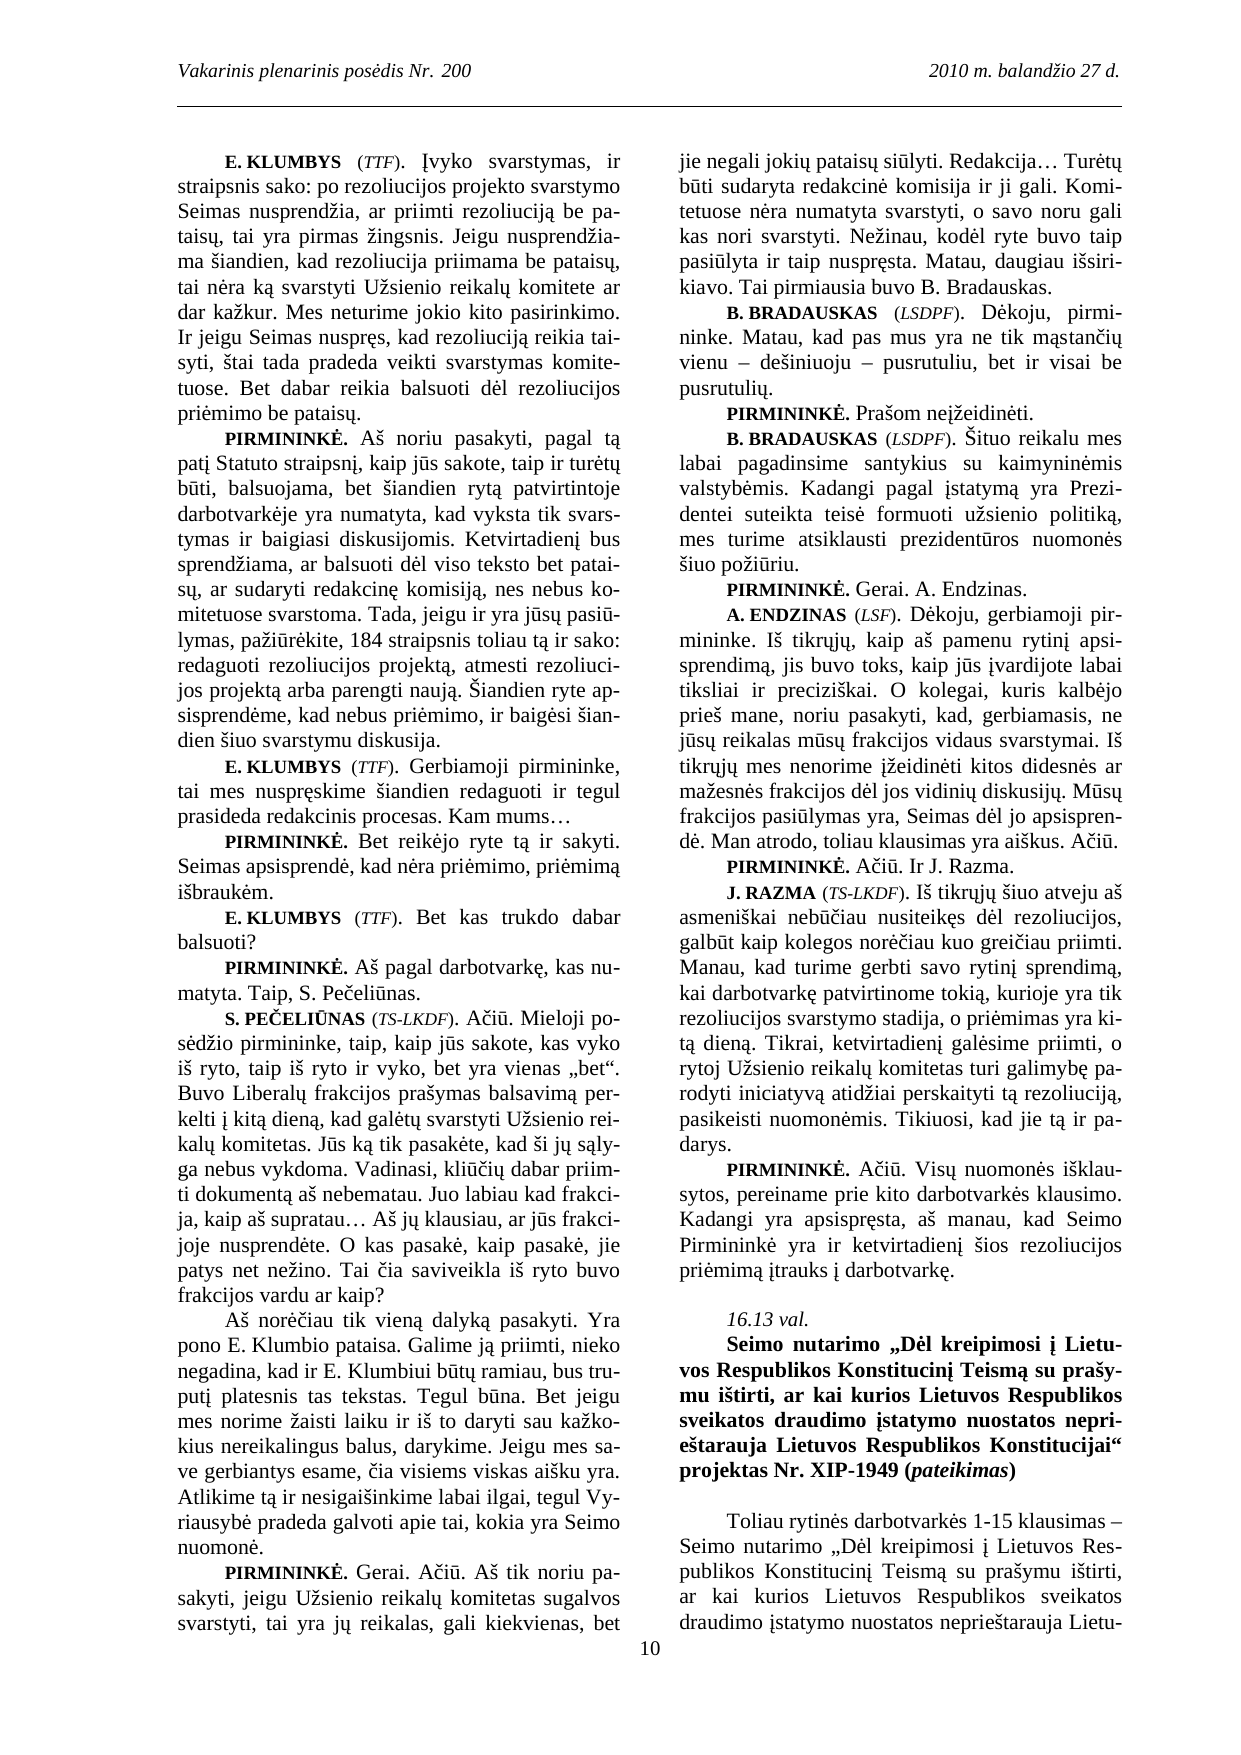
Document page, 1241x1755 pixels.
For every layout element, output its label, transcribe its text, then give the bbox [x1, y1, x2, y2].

text B. BRADAUSKAS (LSDPF). Dė­ko­ju, pir­mi­ninke. Ma­tau, kad pas mus yra ne tik mąs­tan­čių vie­nu – de­ši­niuo­ju – pus­ru­tu­liu, bet ir vi­sai be pus­ru­tu­lių. [679, 299, 1122, 400]
text 16.13 val. [726, 1307, 1122, 1331]
text PIRMININKĖ. Ge­rai. Ačiū. Aš tik no­riu pa­sa­ky­ti, jei­gu Už­sie­nio rei­ka­lų ko­mi­te­tas su­gal­vos svars­ty­ti, tai yra jų rei­ka­las, ga­li kiek­vie­nas, bet [177, 1559, 620, 1635]
text Sei­mo nu­ta­ri­mo „Dėl krei­pi­mo­si į Lie­tu­vos Res­pub­li­kos Kon­sti­tu­ci­nį Teis­mą su pra­šy­mu iš­tir­ti, ar kai ku­rios Lie­tu­vos Res­pub­li­kos svei­ka­tos drau­di­mo įsta­ty­mo nuo­sta­tos ne­pri­eš­ta­rau­ja Lie­tu­vos Res­pub­li­kos Kon­sti­tu­ci­jai“ pro­jek­tas Nr. XIP-1949 (pa­tei­ki­mas) [679, 1331, 1122, 1483]
text PIRMININKĖ. Ge­rai. A. En­dzi­nas. [679, 576, 1122, 601]
text PIRMININKĖ. Bet rei­kė­jo ry­te tą ir sa­ky­ti. Sei­mas ap­si­spren­dė, kad nė­ra pri­ėmi­mo, pri­ėmi­mą iš­brau­kėm. [177, 828, 620, 904]
text S. PEČELIŪNAS (TS-LKDF). Ačiū. Mie­lo­ji po­sė­džio pir­mi­nin­ke, taip, kaip jūs sa­ko­te, kas vy­ko iš ry­to, taip iš ry­to ir vy­ko, bet yra vie­nas „bet“. Bu­vo Li­be­ra­lų frak­ci­jos pra­šy­mas bal­sa­vi­mą per­kel­ti į ki­tą die­ną, kad ga­lė­tų svars­ty­ti Už­sie­nio rei­ka­lų ko­mi­te­tas. Jūs ką tik pa­sa­kė­te, kad ši jų są­ly­ga ne­bus vyk­do­ma. Va­di­na­si, kliū­čių da­bar pri­im­ti do­ku­men­tą aš ne­be­ma­tau. Juo la­biau kad frak­ci­ja, kaip aš su­pra­tau… Aš jų klau­siau, ar jūs frak­ci­jo­je nu­spren­dė­te. O kas pa­sa­kė, kaip pa­sa­kė, jie pa­tys net ne­ži­no. Tai čia sa­vi­veik­la iš ry­to bu­vo frak­ci­jos var­du ar kaip? [177, 1005, 620, 1307]
text E. KLUMBYS (TTF). Ger­bia­mo­ji pir­mi­nin­ke, tai mes nu­spręs­ki­me šian­dien re­da­guo­ti ir te­gul pra­si­de­da re­dak­ci­nis pro­ce­sas. Kam mums… [177, 753, 620, 828]
text Aš no­rė­čiau tik vie­ną da­ly­ką pa­sa­ky­ti. Yra po­no E. Klum­bio pa­tai­sa. Ga­li­me ją pri­im­ti, nie­ko ne­ga­di­na, kad ir E. Klum­biui bū­tų ra­miau, bus tru­pu­tį pla­tes­nis tas teks­tas. Te­gul bū­na. Bet jei­gu mes no­ri­me žais­ti lai­ku ir iš to da­ry­ti sau kaž­ko­kius ne­rei­ka­lin­gus ba­lus, da­ry­ki­me. Jei­gu mes sa­ve ger­bian­tys esa­me, čia vi­siems vis­kas aiš­ku yra. At­li­ki­me tą ir ne­si­gai­šin­ki­me la­bai il­gai, te­gul Vy­riau­sy­bė pra­de­da gal­vo­ti apie tai, ko­kia yra Sei­mo nuo­mo­nė. [177, 1307, 620, 1559]
text A. ENDZINAS (LSF). Dė­ko­ju, ger­bia­mo­ji pir­mi­nin­ke. Iš tik­rų­jų, kaip aš pa­me­nu ry­ti­nį ap­si­spren­di­mą, jis bu­vo toks, kaip jūs įvar­di­jo­te la­bai tiks­liai ir pre­ci­ziš­kai. O ko­le­gai, ku­ris kal­bė­jo prieš ma­ne, no­riu pa­sa­ky­ti, kad, ger­bia­ma­sis, ne jū­sų rei­ka­las mū­sų frak­ci­jos vi­daus svars­ty­mai. Iš tik­rų­jų mes ne­no­ri­me įžei­di­nė­ti ki­tos di­des­nės ar ma­žes­nės frak­ci­jos dėl jos vi­di­nių dis­ku­si­jų. Mū­sų frak­ci­jos pa­siū­ly­mas yra, Sei­mas dėl jo ap­si­spren­dė. Man at­ro­do, to­liau klau­si­mas yra aiš­kus. Ačiū. [679, 601, 1122, 853]
text PIRMININKĖ. Ačiū. Vi­sų nuo­mo­nės iš­klau­sy­tos, per­ei­na­me prie ki­to dar­bo­tvarkės klau­si­mo. Ka­dan­gi yra ap­si­spręs­ta, aš ma­nau, kad Sei­mo Pir­mi­nin­kė yra ir ket­vir­ta­die­nį šios re­zo­liu­ci­jos pri­ėmi­mą įtrauks į dar­bo­tvarkę. [679, 1156, 1122, 1282]
text To­liau ry­ti­nės dar­bo­tvarkės 1-15 klau­si­mas – Sei­mo nu­ta­ri­mo „Dėl krei­pi­mo­si į Lie­tu­vos Res­pub­li­kos Kon­sti­tu­ci­nį Teis­mą su pra­šy­mu iš­tir­ti, ar kai ku­rios Lie­tu­vos Res­pub­li­kos svei­ka­tos drau­di­mo įsta­ty­mo nuo­sta­tos ne­pri­eš­ta­rau­ja Lie­tu­ [679, 1508, 1122, 1634]
text E. KLUMBYS (TTF). Bet kas truk­do da­bar bal­suo­ti? [177, 904, 620, 954]
text jie ne­ga­li jo­kių pa­tai­sų siū­ly­ti. Re­dak­ci­ja… Tu­rė­tų bū­ti su­da­ry­ta re­dak­ci­nė ko­mi­si­ja ir ji ga­li. Ko­mi­te­tuo­se nė­ra nu­ma­ty­ta svars­ty­ti, o sa­vo no­ru ga­li kas no­ri svars­ty­ti. Ne­ži­nau, ko­dėl ry­te bu­vo taip pa­siū­ly­ta ir taip nu­spręs­ta. Ma­tau, dau­giau iš­si­ri­kia­vo. Tai pir­miau­sia bu­vo B. Bra­daus­kas. [679, 148, 1122, 299]
text PIRMININKĖ. Aš pa­gal dar­bo­tvarkę, kas nu­ma­ty­ta. Taip, S. Pe­če­liū­nas. [177, 954, 620, 1005]
text E. KLUMBYS (TTF). Įvy­ko svars­ty­mas, ir straips­nis sa­ko: po re­zo­liu­ci­jos pro­jek­to svars­ty­mo Sei­mas nu­spren­džia, ar pri­im­ti re­zo­liu­ci­ją be pa­tai­sų, tai yra pir­mas žings­nis. Jei­gu nu­spren­džia­ma šian­dien, kad re­zo­liu­ci­ja pri­ima­ma be pa­tai­sų, tai nė­ra ką svars­ty­ti Už­sie­nio rei­ka­lų ko­mi­te­te ar dar kaž­kur. Mes ne­tu­ri­me jo­kio ki­to pa­si­rin­ki­mo. Ir jei­gu Sei­mas nu­spręs, kad re­zo­liu­ci­ją rei­kia tai­sy­ti, štai ta­da pra­de­da veik­ti svars­ty­mas ko­mi­te­tuo­se. Bet da­bar rei­kia bal­suo­ti dėl re­zo­liu­ci­jos pri­ėmi­mo be pa­tai­sų. [177, 148, 620, 425]
text PIRMININKĖ. Pra­šom ne­įžei­di­nė­ti. [679, 400, 1122, 425]
text B. BRADAUSKAS (LSDPF). Ši­tuo rei­ka­lu mes la­bai pa­ga­din­si­me san­ty­kius su kai­my­ni­nė­mis vals­ty­bė­mis. Ka­dan­gi pa­gal įsta­ty­mą yra Pre­zi­den­tei su­teik­ta tei­sė for­muo­ti už­sie­nio po­li­ti­ką, mes tu­ri­me at­si­klaus­ti pre­zi­den­tū­ros nuo­mo­nės šiuo po­žiū­riu. [679, 425, 1122, 576]
text PIRMININKĖ. Aš no­riu pa­sa­ky­ti, pa­gal tą pa­tį Sta­tu­to straips­nį, kaip jūs sa­ko­te, taip ir tu­rė­tų bū­ti, bal­suo­ja­ma, bet šian­dien ry­tą pa­tvir­tin­to­je dar­bo­tvarkėje yra nu­ma­ty­ta, kad vyks­ta tik svars­ty­mas ir bai­gia­si dis­ku­si­jo­mis. Ket­vir­ta­die­nį bus spren­džia­ma, ar bal­suo­ti dėl vi­so teks­to bet pa­tai­sų, ar su­da­ry­ti re­dak­ci­nę ko­mi­si­ją, nes ne­bus ko­mi­te­tuo­se svars­to­ma. Ta­da, jei­gu ir yra jū­sų pa­siū­ly­mas, pa­žiū­rė­ki­te, 184 straips­nis to­liau tą ir sa­ko: re­da­guo­ti re­zo­liu­ci­jos pro­jek­tą, at­mes­ti re­zo­liu­ci­jos pro­jek­tą ar­ba pa­reng­ti nau­ją. Šian­dien ry­te ap­si­spren­dė­me, kad ne­bus pri­ėmi­mo, ir bai­gė­si šian­dien šiuo svars­ty­mu dis­ku­si­ja. [177, 425, 620, 753]
text J. RAZMA (TS-LKDF). Iš tik­rų­jų šiuo at­ve­ju aš as­me­niš­kai ne­bū­čiau nu­si­tei­kęs dėl re­zo­liu­ci­jos, gal­būt kaip ko­le­gos no­rė­čiau kuo grei­čiau pri­im­ti. Ma­nau, kad tu­ri­me gerb­ti sa­vo ry­ti­nį spren­di­mą, kai dar­bo­tvarkę pa­tvir­ti­no­me to­kią, ku­rio­je yra tik re­zo­liu­ci­jos svars­ty­mo sta­di­ja, o pri­ėmi­mas yra ki­tą die­ną. Tik­rai, ket­vir­ta­die­nį ga­lė­si­me pri­im­ti, o ry­toj Už­sie­nio rei­ka­lų ko­mi­te­tas tu­ri ga­li­my­bę pa­ro­dy­ti ini­cia­ty­vą ati­džiai per­skai­ty­ti tą re­zo­liu­ci­ją, pa­si­keis­ti nuo­mo­nė­mis. Ti­kiuo­si, kad jie tą ir pa­da­rys. [679, 879, 1122, 1156]
text PIRMININKĖ. Ačiū. Ir J. Raz­ma. [679, 853, 1122, 879]
